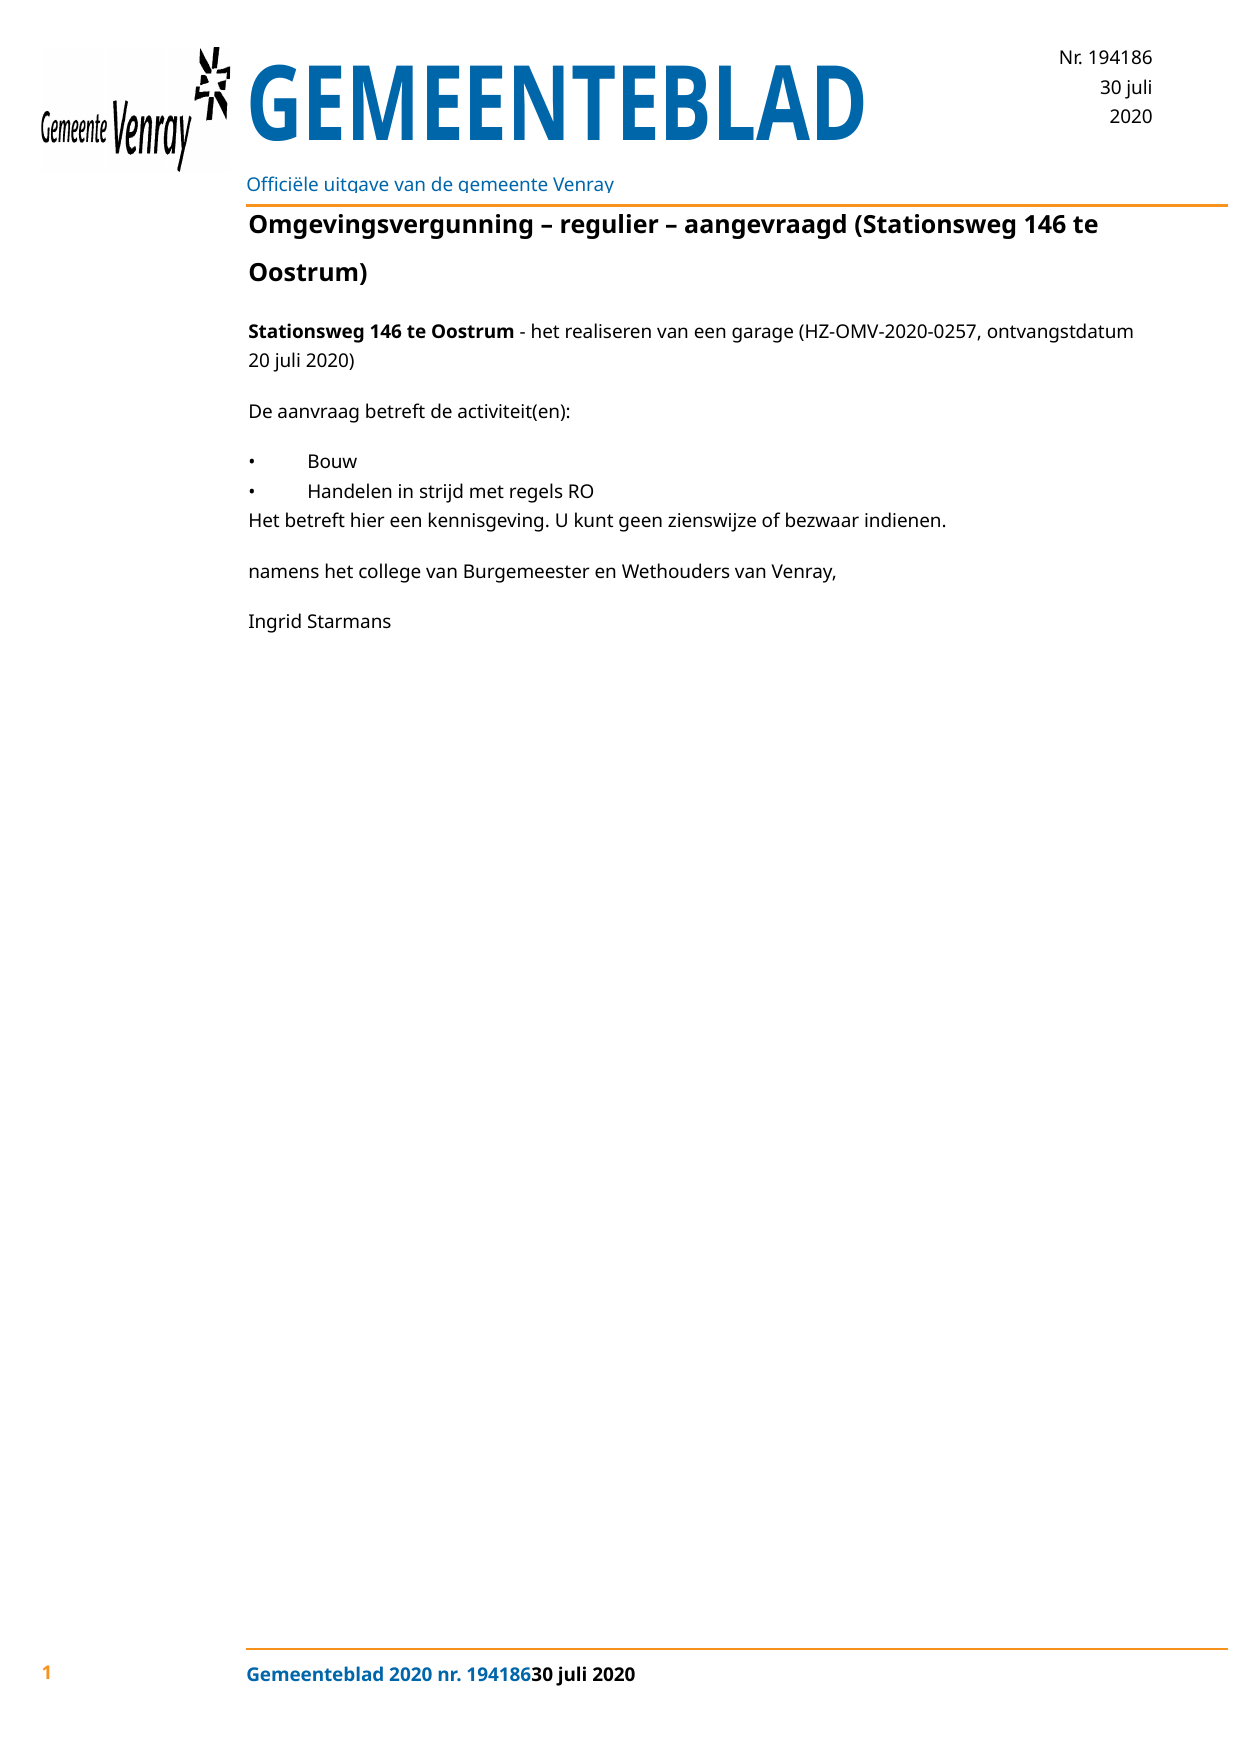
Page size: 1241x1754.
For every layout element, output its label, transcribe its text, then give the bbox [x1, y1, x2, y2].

text Ingrid Starmans [248, 608, 1152, 634]
text De aanvraag betreft de activiteit(en): [248, 398, 1152, 424]
text namens het college van Burgemeester en Wethouders van Venray, [248, 558, 1152, 584]
list Bouw [248, 448, 1152, 474]
picture [41, 47, 231, 172]
text Omgevingsvergunning – regulier – aangevraagd (Stationsweg 146 te Oostrum) [248, 207, 1152, 288]
text Stationsweg 146 te Oostrum - het realiseren van een garage (HZ-OMV-2020-0257, ontvangstdatum 20 juli 2020) [248, 318, 1152, 373]
text Het betreft hier een kennisgeving. U kunt geen zienswijze of bezwaar indienen. [248, 507, 1152, 533]
list Handelen in strijd met regels RO [248, 478, 1152, 504]
